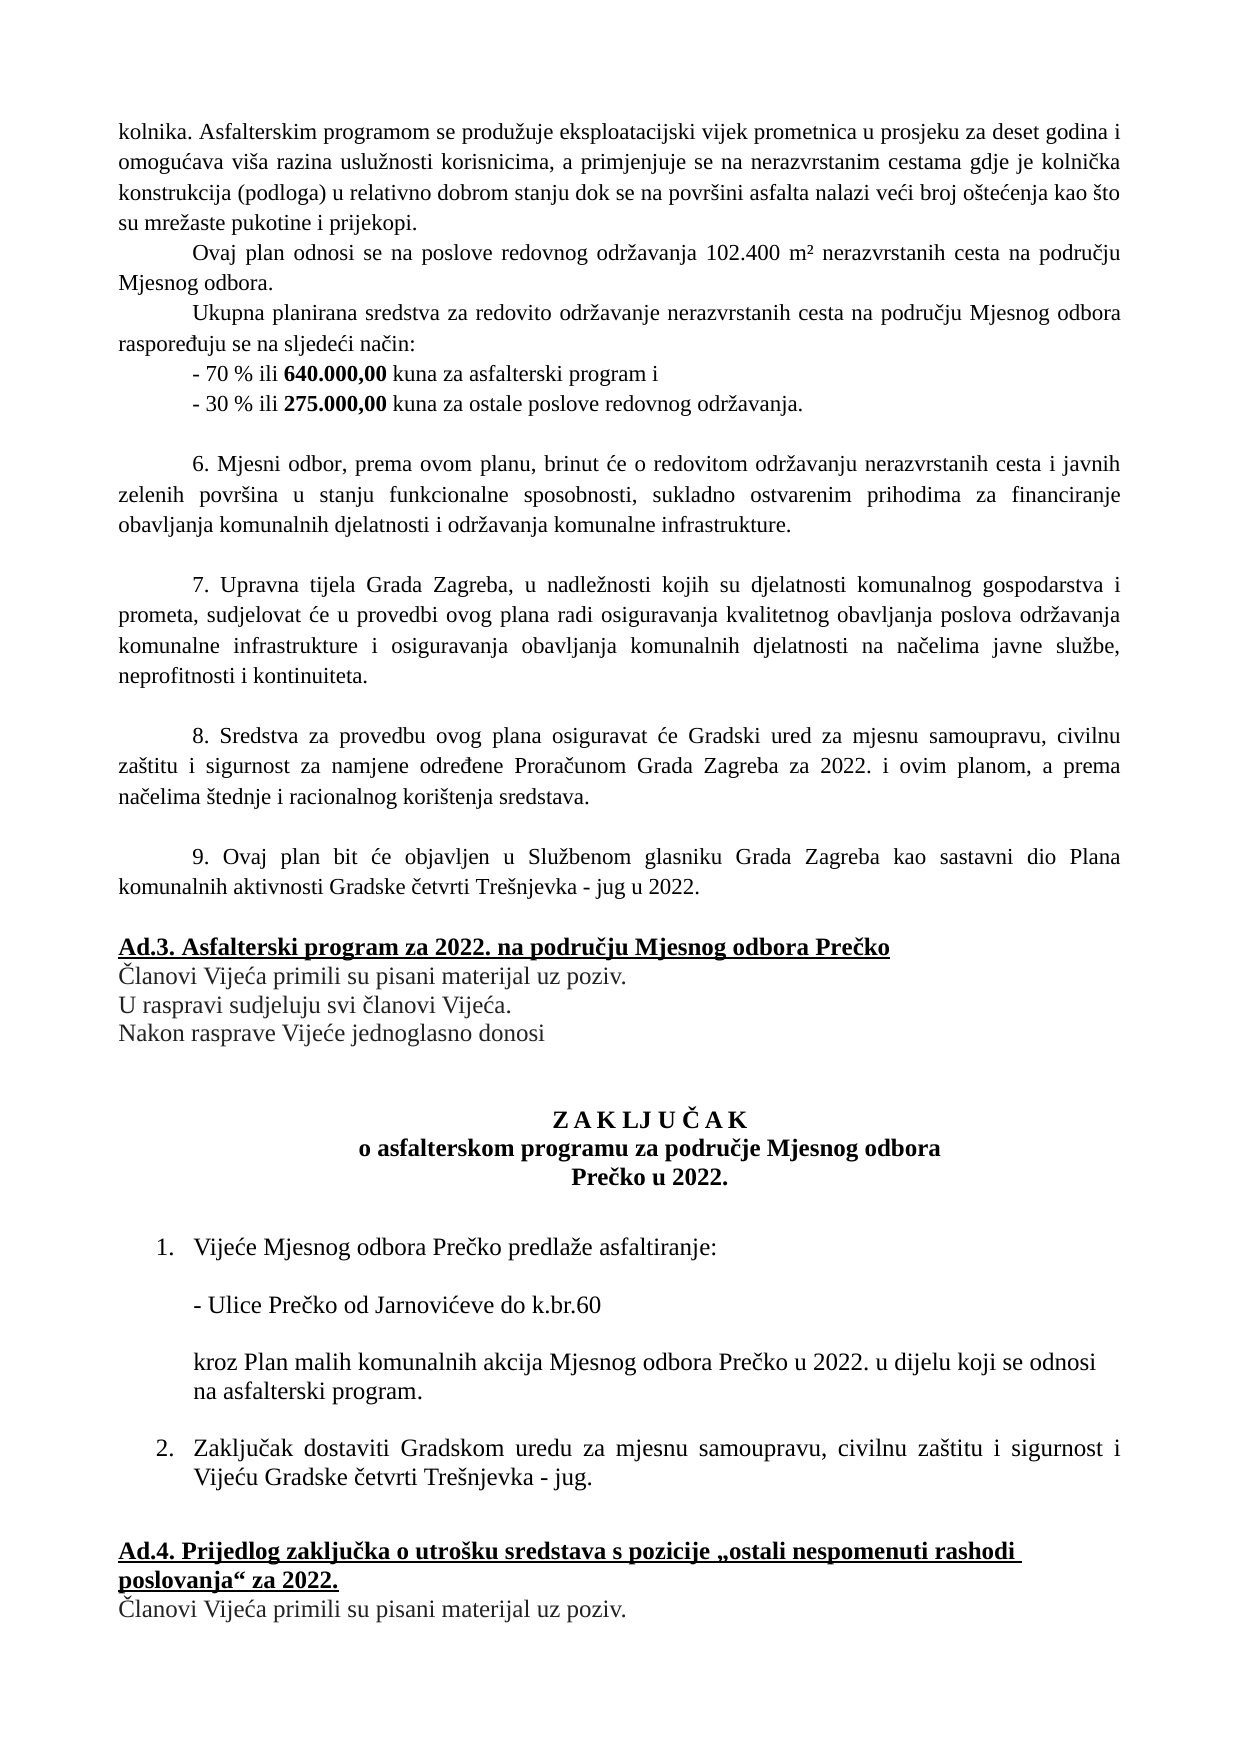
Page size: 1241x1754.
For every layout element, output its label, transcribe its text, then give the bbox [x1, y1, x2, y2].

list Vijeće Mjesnog odbora Prečko predlaže asfaltiranje: [156, 1232, 1122, 1261]
text Ovaj plan odnosi se na poslove redovnog održavanja 102.400 m² nerazvrstanih cesta na području Mjesnog odbora. [118, 239, 1122, 296]
text - Ulice Prečko od Jarnovićeve do k.br.60 [193, 1290, 1122, 1318]
text Ukupna planirana sredstva za redovito održavanje nerazvrstanih cesta na području Mjesnog odbora raspoređuju se na sljedeći način: [118, 299, 1122, 356]
text Nakon rasprave Vijeće jednoglasno donosi [118, 1018, 1122, 1047]
text kroz Plan malih komunalnih akcija Mjesnog odbora Prečko u 2022. u dijelu koji se odnosi na asfalterski program. [193, 1347, 1122, 1405]
text Ad.3. Asfalterski program za 2022. na području Mjesnog odbora Prečko [118, 932, 1122, 961]
text o asfalterskom programu za područje Mjesnog odbora Prečko u 2022. [325, 1133, 974, 1191]
text 7. Upravna tijela Grada Zagreba, u nadležnosti kojih su djelatnosti komunalnog gospodarstva i prometa, sudjelovat će u provedbi ovog plana radi osiguravanja kvalitetnog obavljanja poslova održavanja komunalne infrastrukture i osiguravanja obavljanja komunalnih djelatnosti na načelima javne službe, neprofitnosti i kontinuiteta. [118, 571, 1122, 688]
list Zaključak dostaviti Gradskom uredu za mjesnu samoupravu, civilnu zaštitu i sigurnost i Vijeću Gradske četvrti Trešnjevka - jug. [156, 1433, 1122, 1491]
text U raspravi sudjeluju svi članovi Vijeća. [118, 990, 1122, 1018]
text 6. Mjesni odbor, prema ovom planu, brinut će o redovitom održavanju nerazvrstanih cesta i javnih zelenih površina u stanju funkcionalne sposobnosti, sukladno ostvarenim prihodima za financiranje obavljanja komunalnih djelatnosti i održavanja komunalne infrastrukture. [118, 450, 1122, 537]
text kolnika. Asfalterskim programom se produžuje eksploatacijski vijek prometnica u prosjeku za deset godina i omogućava viša razina uslužnosti korisnicima, a primjenjuje se na nerazvrstanim cestama gdje je kolnička konstrukcija (podloga) u relativno dobrom stanju dok se na površini asfalta nalazi veći broj oštećenja kao što su mrežaste pukotine i prijekopi. [118, 118, 1122, 235]
text Ad.4. Prijedlog zaključka o utrošku sredstava s pozicije „ostali nespomenuti rashodi poslovanja“ za 2022. [118, 1536, 1122, 1594]
text Članovi Vijeća primili su pisani materijal uz poziv. [118, 1594, 1122, 1623]
text Z A K LJ U Č A K [325, 1105, 974, 1133]
text Članovi Vijeća primili su pisani materijal uz poziv. [118, 961, 1122, 990]
text - 30 % ili 275.000,00 kuna za ostale poslove redovnog održavanja. [118, 390, 1122, 416]
text - 70 % ili 640.000,00 kuna za asfalterski program i [118, 360, 1122, 386]
text 9. Ovaj plan bit će objavljen u Službenom glasniku Grada Zagreba kao sastavni dio Plana komunalnih aktivnosti Gradske četvrti Trešnjevka - jug u 2022. [118, 843, 1122, 900]
text 8. Sredstva za provedbu ovog plana osiguravat će Gradski ured za mjesnu samoupravu, civilnu zaštitu i sigurnost za namjene određene Proračunom Grada Zagreba za 2022. i ovim planom, a prema načelima štednje i racionalnog korištenja sredstava. [118, 722, 1122, 809]
